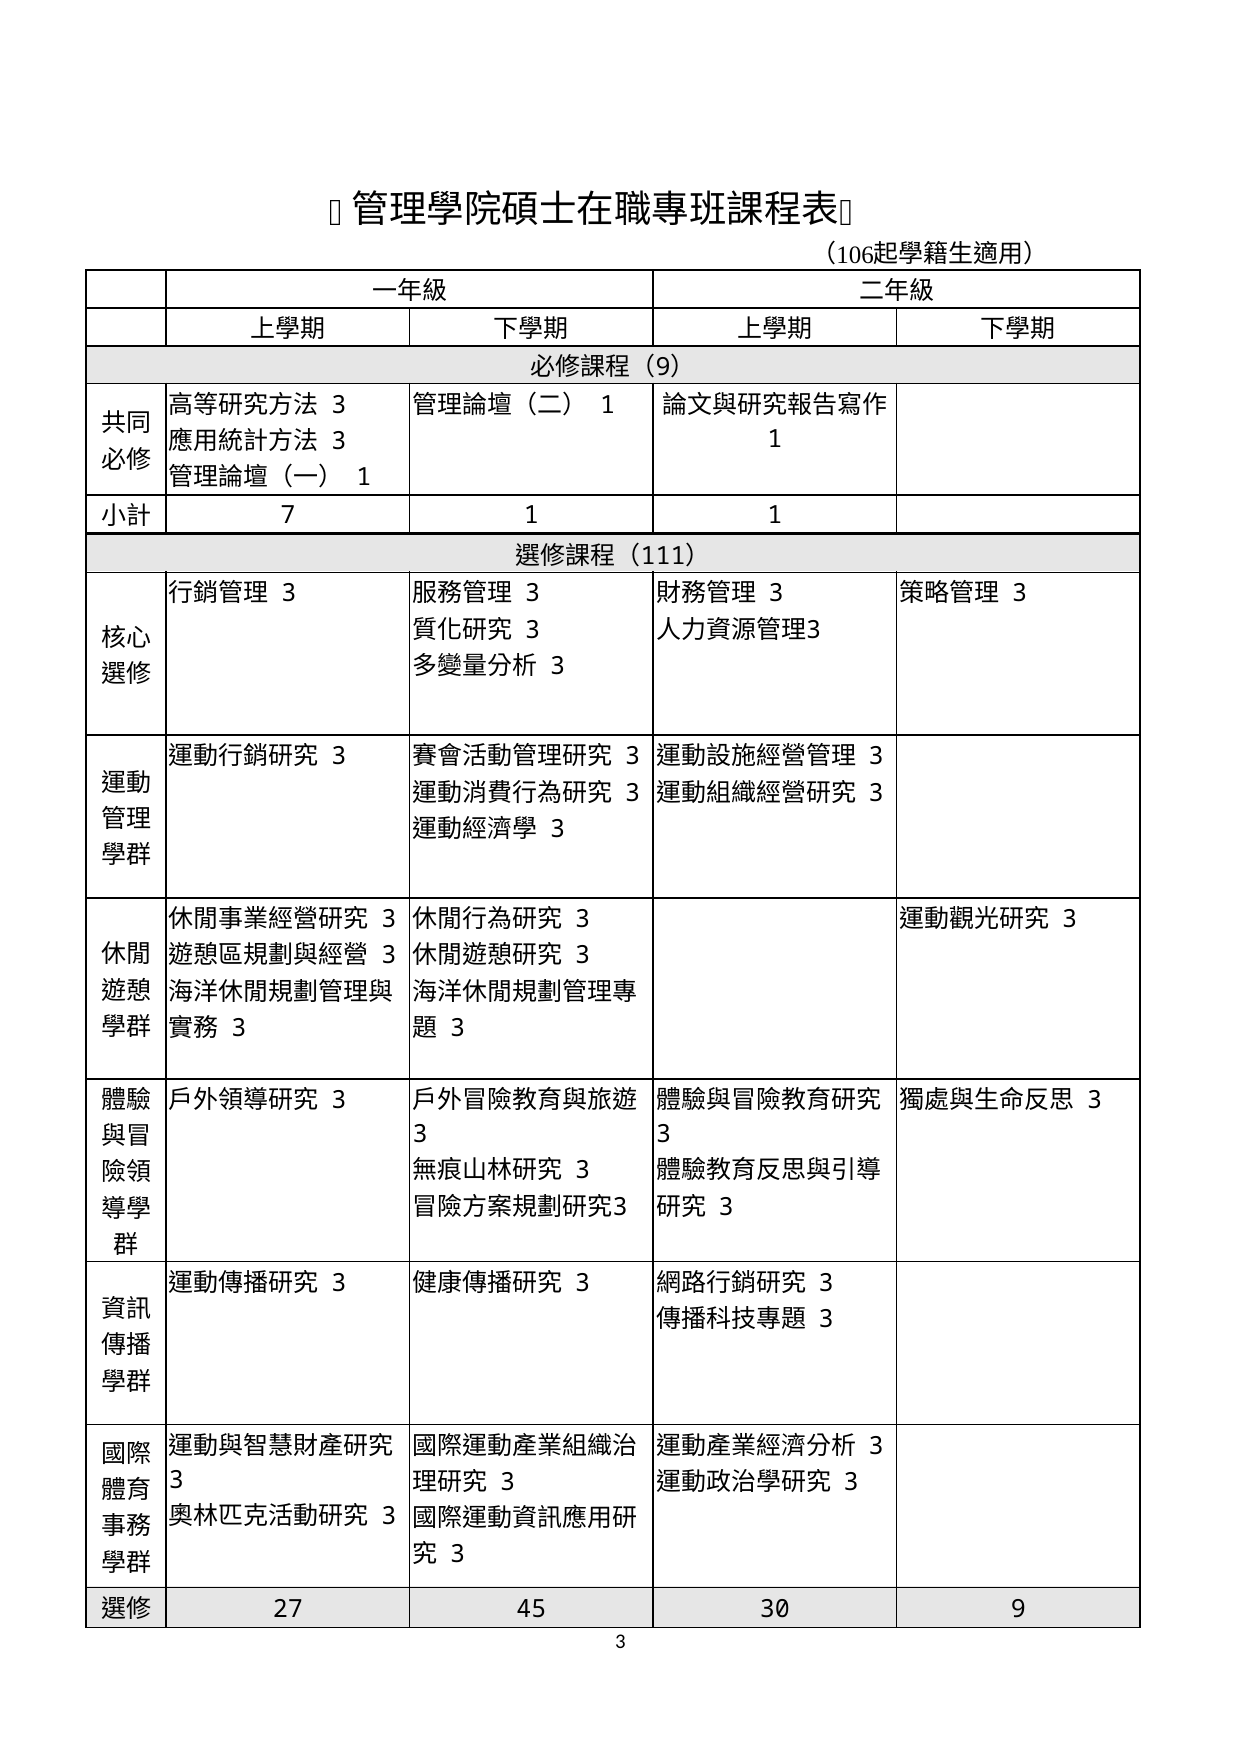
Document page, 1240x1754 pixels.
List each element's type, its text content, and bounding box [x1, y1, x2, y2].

table_cell [654, 899, 896, 1078]
table_cell 體驗與冒險領導學群 [87, 1080, 165, 1261]
table_cell 網路行銷研究 3 傳播科技專題 3 [654, 1262, 896, 1423]
table_cell 選修課程（111） [87, 535, 1139, 571]
table_cell 運動傳播研究 3 [167, 1262, 409, 1423]
table_cell 30 [654, 1588, 896, 1627]
table_cell 獨處與生命反思 3 [897, 1080, 1139, 1261]
table_cell 國際體育事務學群 [87, 1425, 165, 1586]
table_cell 1 [654, 496, 896, 532]
table_cell 下學期 [410, 309, 652, 345]
table_header [87, 271, 165, 307]
table_cell 行銷管理 3 [167, 573, 409, 734]
table_cell [897, 384, 1139, 494]
table_cell 共同必修 [87, 384, 165, 494]
table_cell 運動行銷研究 3 [167, 736, 409, 897]
table_cell 選修 [87, 1588, 165, 1627]
table_cell 7 [167, 496, 409, 532]
table_cell 資訊傳播學群 [87, 1262, 165, 1423]
table_cell 運動產業經濟分析 3 運動政治學研究 3 [654, 1425, 896, 1586]
table_cell 核心選修 [87, 573, 165, 734]
table_cell 1 [410, 496, 652, 532]
table_cell [897, 496, 1139, 532]
table_cell 策略管理 3 [897, 573, 1139, 734]
table_cell 國際運動產業組織治理研究 3 國際運動資訊應用研究 3 [410, 1425, 652, 1586]
table_cell 下學期 [897, 309, 1139, 345]
table_cell 戶外領導研究 3 [167, 1080, 409, 1261]
table_cell 運動管理學群 [87, 736, 165, 897]
table_cell 運動觀光研究 3 [897, 899, 1139, 1078]
text  管理學院碩士在職專班課程表 [133, 179, 1048, 233]
table_cell 高等研究方法 3 應用統計方法 3 管理論壇（一） 1 [167, 384, 409, 494]
table_cell 必修課程（9） [87, 347, 1139, 383]
table_cell 健康傳播研究 3 [410, 1262, 652, 1423]
table_cell 戶外冒險教育與旅遊 3 無痕山林研究 3 冒險方案規劃研究3 [410, 1080, 652, 1261]
table_cell 上學期 [167, 309, 409, 345]
table_cell 9 [897, 1588, 1139, 1627]
text （106起學籍生適用） [133, 233, 1048, 269]
table_cell 休閒遊憩學群 [87, 899, 165, 1078]
table_cell [897, 1262, 1139, 1423]
table_cell 服務管理 3 質化研究 3 多變量分析 3 [410, 573, 652, 734]
table_header 二年級 [654, 271, 1139, 307]
table_cell 休閒行為研究 3 休閒遊憩研究 3 海洋休閒規劃管理專題 3 [410, 899, 652, 1078]
table_cell 賽會活動管理研究 3 運動消費行為研究 3 運動經濟學 3 [410, 736, 652, 897]
table_cell 運動設施經營管理 3 運動組織經營研究 3 [654, 736, 896, 897]
table_cell 財務管理 3 人力資源管理3 [654, 573, 896, 734]
table_cell 27 [167, 1588, 409, 1627]
table_cell 體驗與冒險教育研究 3 體驗教育反思與引導研究 3 [654, 1080, 896, 1261]
table_cell 45 [410, 1588, 652, 1627]
table_cell [87, 309, 165, 345]
table_cell 小計 [87, 496, 165, 532]
table_cell 上學期 [654, 309, 896, 345]
table_cell 運動與智慧財產研究3 奧林匹克活動研究 3 [167, 1425, 409, 1586]
table_cell [897, 736, 1139, 897]
table_cell [897, 1425, 1139, 1586]
table_cell 休閒事業經營研究 3 遊憩區規劃與經營 3 海洋休閒規劃管理與實務 3 [167, 899, 409, 1078]
table_header 一年級 [167, 271, 652, 307]
table_cell 論文與研究報告寫作 1 [654, 384, 896, 494]
table_cell 管理論壇（二） 1 [410, 384, 652, 494]
